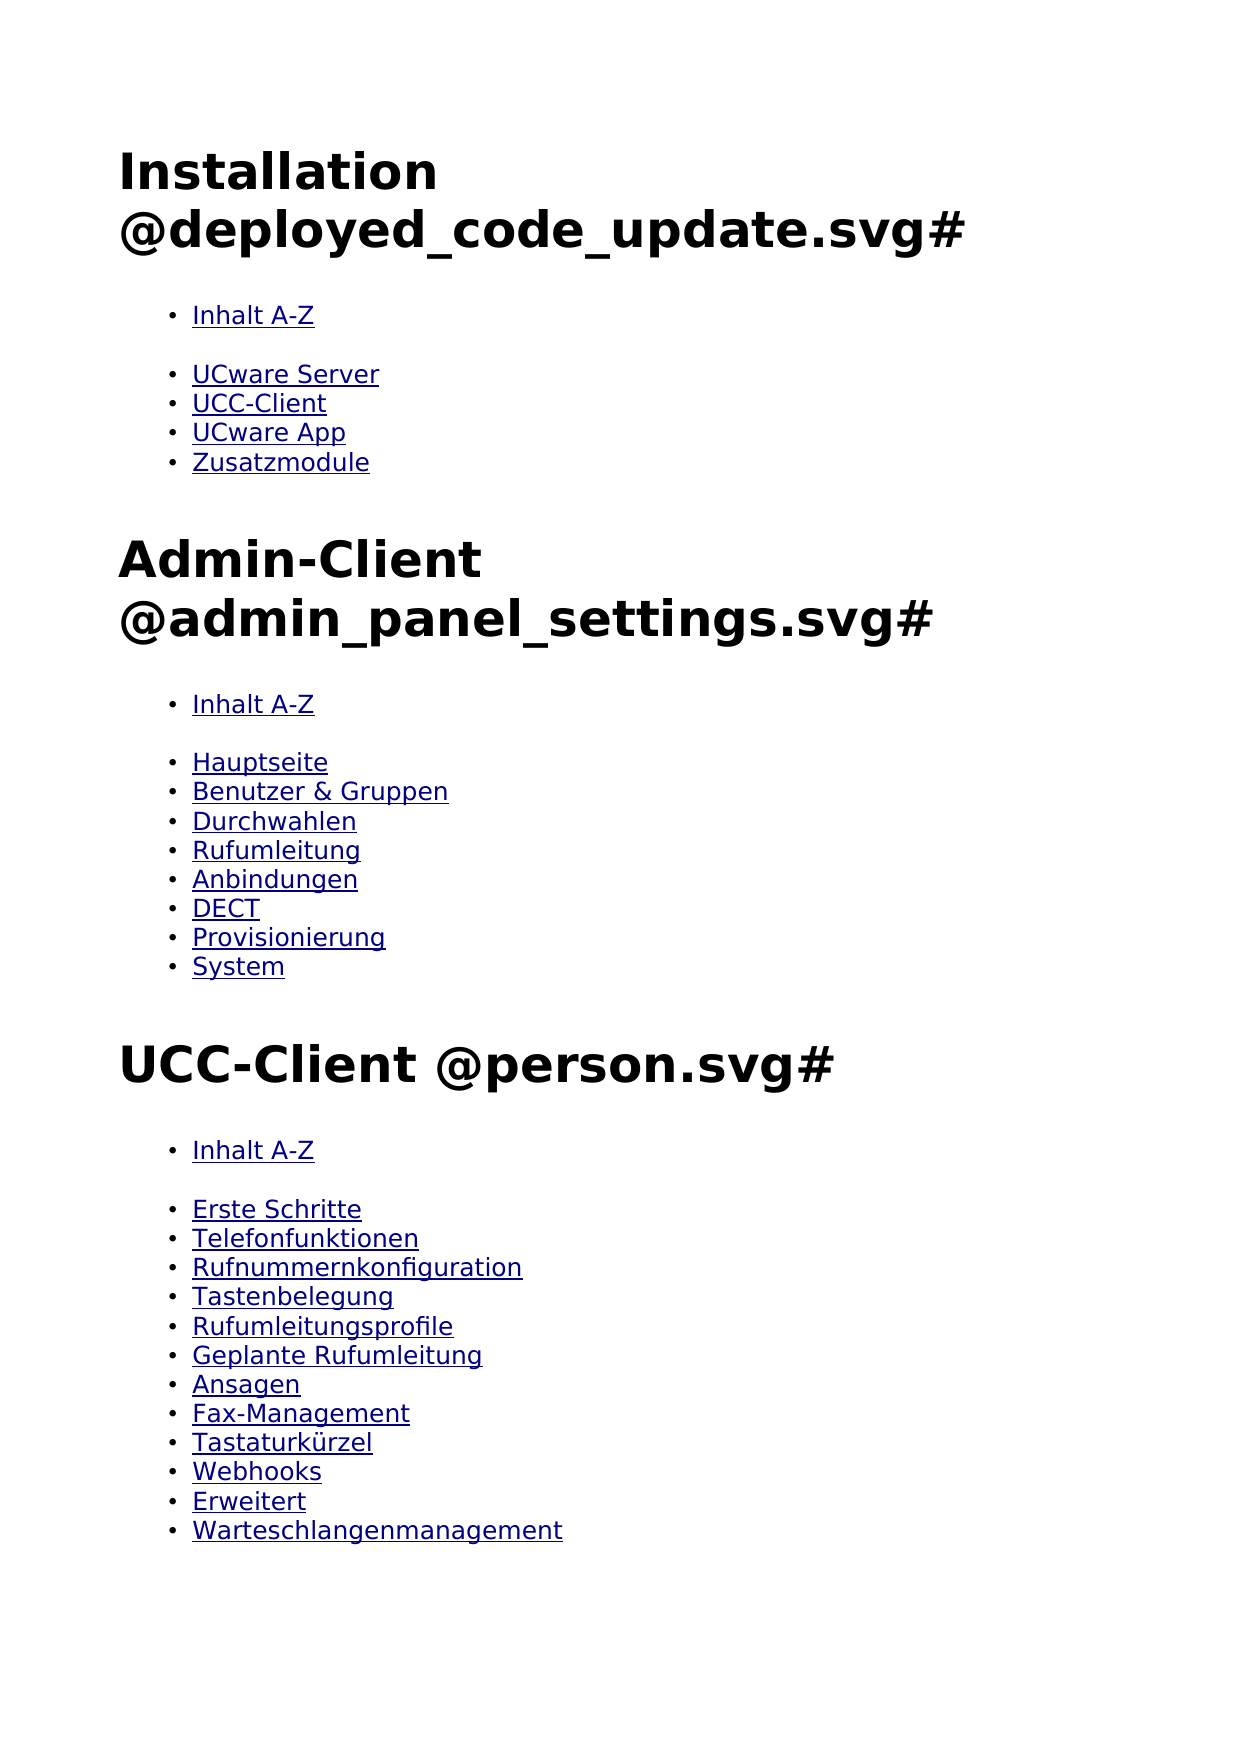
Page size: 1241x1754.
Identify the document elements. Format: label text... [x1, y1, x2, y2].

list Geplante Rufumleitung [177, 1341, 1122, 1370]
list Warteschlangenmanagement [177, 1516, 1122, 1545]
list System [177, 953, 1122, 982]
list Erste Schritte [177, 1195, 1122, 1224]
list Durchwahlen [177, 807, 1122, 836]
list UCware App [177, 418, 1122, 448]
list Fax-Management [177, 1399, 1122, 1428]
list Hauptseite [177, 748, 1122, 778]
list Tastaturkürzel [177, 1428, 1122, 1458]
list UCware Server [177, 360, 1122, 389]
list Inhalt A-Z [177, 302, 1122, 331]
list Zusatzmodule [177, 448, 1122, 477]
list Anbindungen [177, 865, 1122, 894]
list Tastenbelegung [177, 1283, 1122, 1312]
list DECT [177, 894, 1122, 923]
list UCC-Client [177, 389, 1122, 418]
list Ansagen [177, 1370, 1122, 1399]
list Rufumleitungsprofile [177, 1312, 1122, 1341]
subtitle UCC-Client @person.svg# [118, 1036, 1122, 1094]
list Provisionierung [177, 923, 1122, 953]
list Telefonfunktionen [177, 1224, 1122, 1253]
list Webhooks [177, 1458, 1122, 1487]
subtitle Admin-Client @admin_panel_settings.svg# [118, 531, 1122, 648]
list Inhalt A-Z [177, 690, 1122, 719]
subtitle Installation @deployed_code_update.svg# [118, 143, 1122, 259]
list Erweitert [177, 1487, 1122, 1516]
list Rufumleitung [177, 836, 1122, 865]
list Rufnummernkonfiguration [177, 1253, 1122, 1283]
list Benutzer & Gruppen [177, 778, 1122, 807]
list Inhalt A-Z [177, 1136, 1122, 1166]
